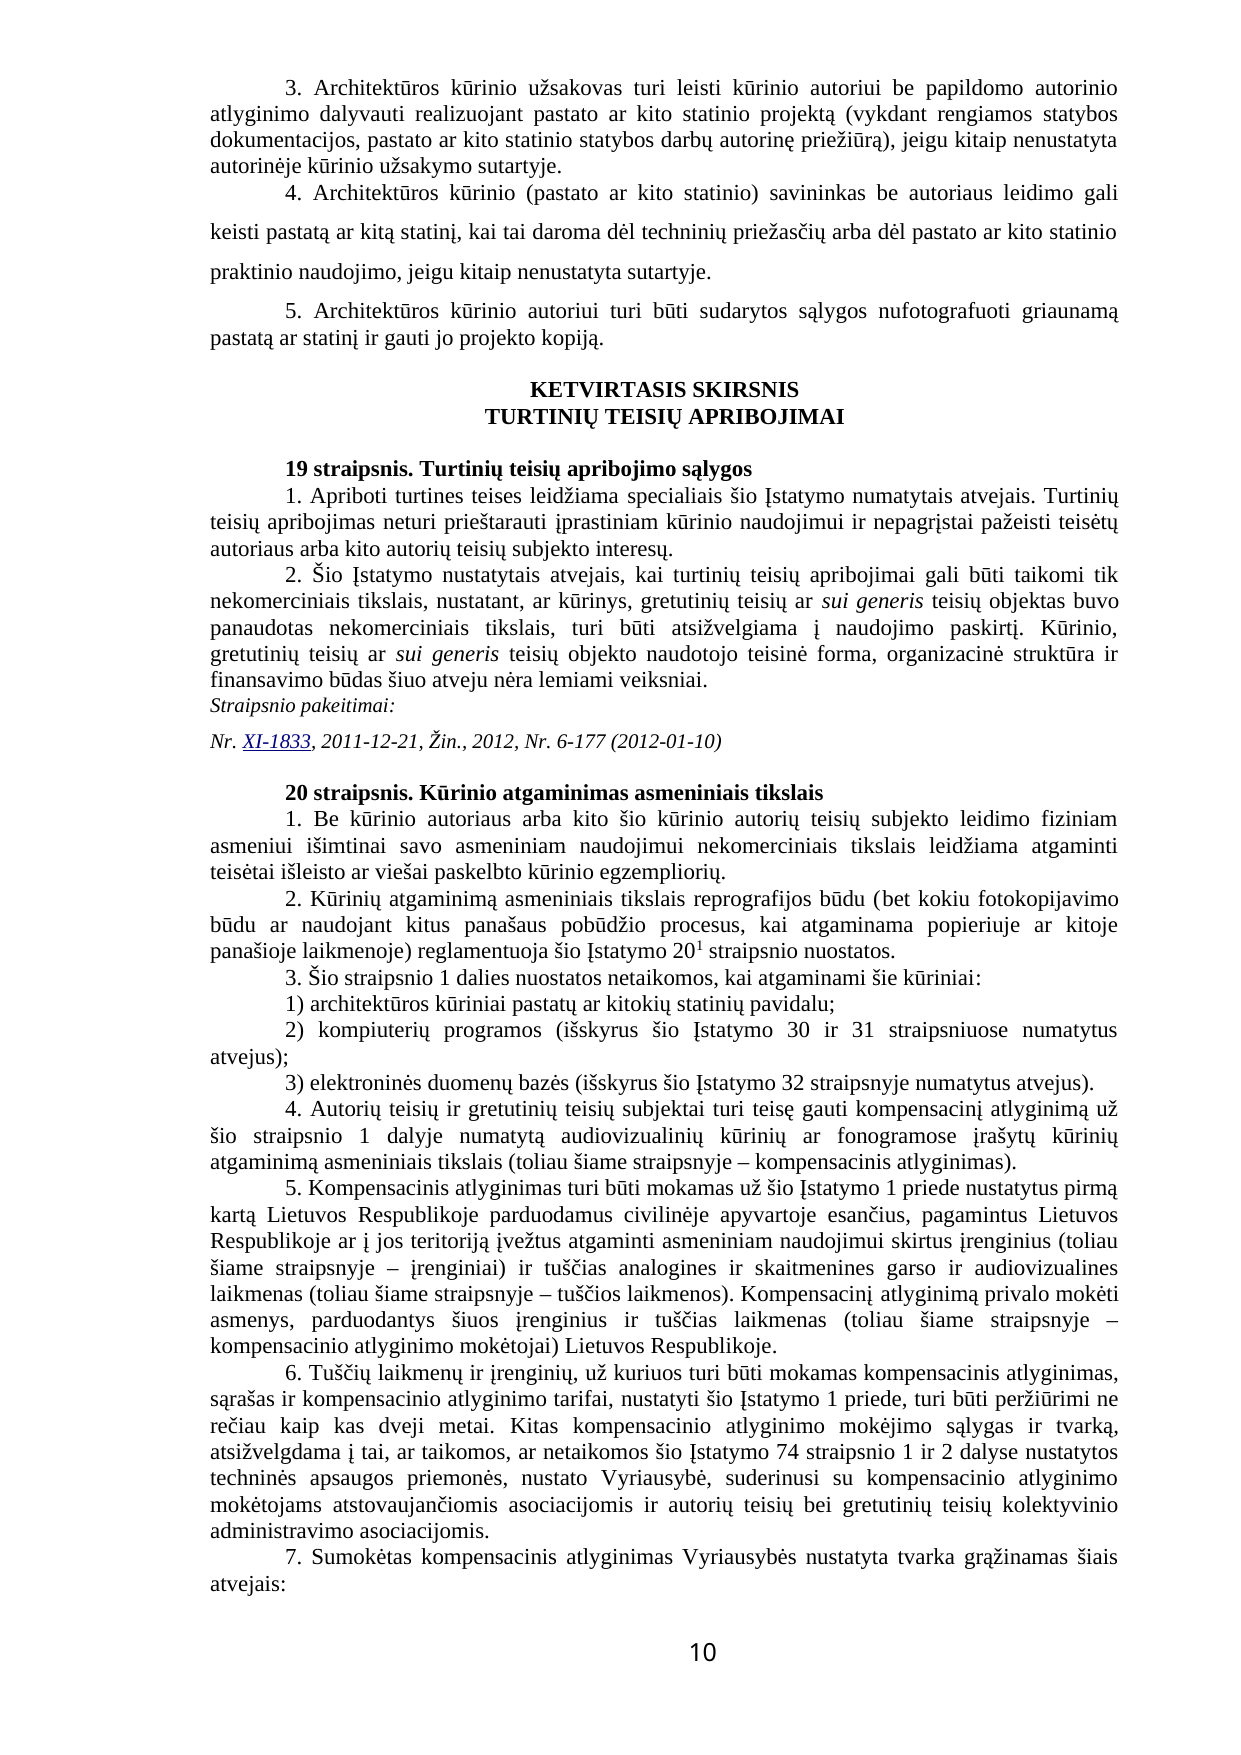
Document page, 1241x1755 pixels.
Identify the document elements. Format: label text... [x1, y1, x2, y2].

text 4. Architektūros kūrinio (pastato ar kito statinio) savininkas be autoriaus leidimo gali keisti pastatą ar kitą statinį, kai tai daroma dėl techninių priežasčių arba dėl pastato ar kito statinio praktinio naudojimo, jeigu kitaip nenustatyta sutartyje. [210, 179, 1119, 284]
text Nr. XI-1833, 2011-12-21, Žin., 2012, Nr. 6-177 (2012-01-10) [210, 729, 1120, 753]
text KETVIRTASIS SKIRSNIS [210, 376, 1119, 403]
text 4. Autorių teisių ir gretutinių teisių subjektai turi teisę gauti kompensacinį atlyginimą už šio straipsnio 1 dalyje numatytą audiovizualinių kūrinių ar fonogramose įrašytų kūrinių atgaminimą asmeniniais tikslais (toliau šiame straipsnyje – kompensacinis atlyginimas). [210, 1095, 1119, 1174]
text 2) kompiuterių programos (išskyrus šio Įstatymo 30 ir 31 straipsniuose numatytus atvejus); [210, 1016, 1119, 1069]
text 7. Sumokėtas kompensacinis atlyginimas Vyriausybės nustatyta tvarka grąžinamas šiais atvejais: [210, 1543, 1119, 1596]
text 1. Be kūrinio autoriaus arba kito šio kūrinio autorių teisių subjekto leidimo fiziniam asmeniui išimtinai savo asmeniniam naudojimui nekomerciniais tikslais leidžiama atgaminti teisėtai išleisto ar viešai paskelbto kūrinio egzempliorių. [210, 806, 1119, 884]
text 1) architektūros kūriniai pastatų ar kitokių statinių pavidalu; [210, 990, 1119, 1016]
text 6. Tuščių laikmenų ir įrenginių, už kuriuos turi būti mokamas kompensacinis atlyginimas, sąrašas ir kompensacinio atlyginimo tarifai, nustatyti šio Įstatymo 1 priede, turi būti peržiūrimi ne rečiau kaip kas dveji metai. Kitas kompensacinio atlyginimo mokėjimo sąlygas ir tvarką, atsižvelgdama į tai, ar taikomos, ar netaikomos šio Įstatymo 74 straipsnio 1 ir 2 dalyse nustatytos techninės apsaugos priemonės, nustato Vyriausybė, suderinusi su kompensacinio atlyginimo mokėtojams atstovaujančiomis asociacijomis ir autorių teisių bei gretutinių teisių kolektyvinio administravimo asociacijomis. [210, 1359, 1119, 1543]
text 3) elektroninės duomenų bazės (išskyrus šio Įstatymo 32 straipsnyje numatytus atvejus). [210, 1069, 1119, 1095]
text 20 straipsnis. Kūrinio atgaminimas asmeniniais tikslais [210, 779, 1119, 806]
text TURTINIŲ TEISIŲ APRIBOJIMAI [210, 403, 1119, 429]
text 3. Šio straipsnio 1 dalies nuostatos netaikomos, kai atgaminami šie kūriniai: [210, 964, 1119, 990]
text 3. Architektūros kūrinio užsakovas turi leisti kūrinio autoriui be papildomo autorinio atlyginimo dalyvauti realizuojant pastato ar kito statinio projektą (vykdant rengiamos statybos dokumentacijos, pastato ar kito statinio statybos darbų autorinę priežiūrą), jeigu kitaip nenustatyta autorinėje kūrinio užsakymo sutartyje. [210, 73, 1119, 179]
text 2. Kūrinių atgaminimą asmeniniais tikslais reprografijos būdu (bet kokiu fotokopijavimo būdu ar naudojant kitus panašaus pobūdžio procesus, kai atgaminama popieriuje ar kitoje panašioje laikmenoje) reglamentuoja šio Įstatymo 201 straipsnio nuostatos. [210, 884, 1119, 964]
text 5. Architektūros kūrinio autoriui turi būti sudarytos sąlygos nufotografuoti griaunamą pastatą ar statinį ir gauti jo projekto kopiją. [210, 297, 1119, 350]
text 19 straipsnis. Turtinių teisių apribojimo sąlygos [210, 456, 1119, 482]
text Straipsnio pakeitimai: [210, 693, 1119, 717]
text 2. Šio Įstatymo nustatytais atvejais, kai turtinių teisių apribojimai gali būti taikomi tik nekomerciniais tikslais, nustatant, ar kūrinys, gretutinių teisių ar sui generis teisių objektas buvo panaudotas nekomerciniais tikslais, turi būti atsižvelgiama į naudojimo paskirtį. Kūrinio, gretutinių teisių ar sui generis teisių objekto naudotojo teisinė forma, organizacinė struktūra ir finansavimo būdas šiuo atveju nėra lemiami veiksniai. [210, 561, 1119, 693]
text 1. Apriboti turtines teises leidžiama specialiais šio Įstatymo numatytais atvejais. Turtinių teisių apribojimas neturi prieštarauti įprastiniam kūrinio naudojimui ir nepagrįstai pažeisti teisėtų autoriaus arba kito autorių teisių subjekto interesų. [210, 482, 1119, 561]
text 5. Kompensacinis atlyginimas turi būti mokamas už šio Įstatymo 1 priede nustatytus pirmą kartą Lietuvos Respublikoje parduodamus civilinėje apyvartoje esančius, pagamintus Lietuvos Respublikoje ar į jos teritoriją įvežtus atgaminti asmeniniam naudojimui skirtus įrenginius (toliau šiame straipsnyje – įrenginiai) ir tuščias analogines ir skaitmenines garso ir audiovizualines laikmenas (toliau šiame straipsnyje – tuščios laikmenos). Kompensacinį atlyginimą privalo mokėti asmenys, parduodantys šiuos įrenginius ir tuščias laikmenas (toliau šiame straipsnyje – kompensacinio atlyginimo mokėtojai) Lietuvos Respublikoje. [210, 1174, 1119, 1359]
